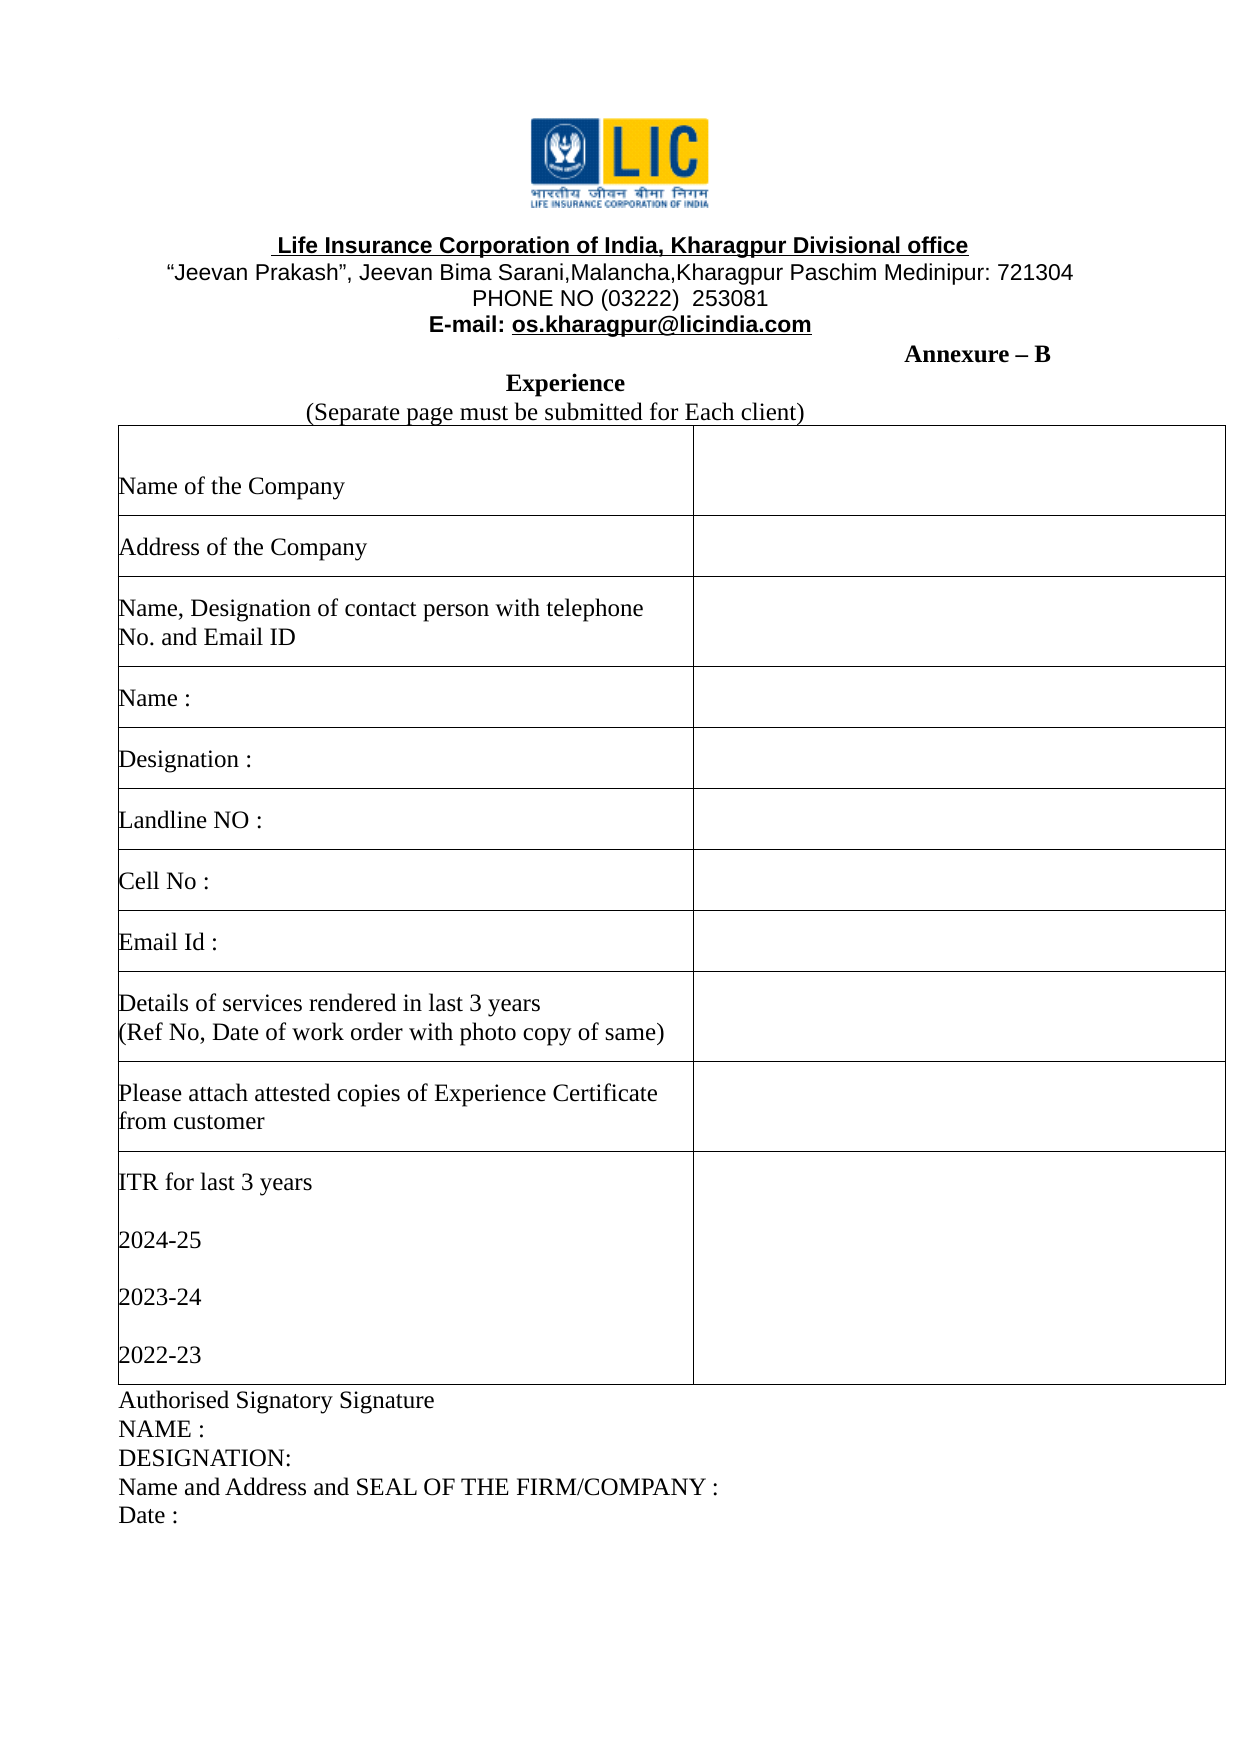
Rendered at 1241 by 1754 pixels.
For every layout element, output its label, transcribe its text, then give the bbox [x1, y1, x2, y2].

table_cell ITR for last 3 years 2024-25 2023-24 2022-23 [119, 1152, 693, 1384]
table_cell [694, 850, 1225, 910]
table_cell Landline NO : [119, 789, 693, 849]
text “Jeevan Prakash”, Jeevan Bima Sarani,Malancha,Kharagpur Paschim Medinipur: 721304 [118, 258, 1122, 285]
table_cell Please attach attested copies of Experience Certificate from customer [119, 1062, 693, 1151]
text NAME : DESIGNATION: Name and Address and SEAL OF THE FIRM/COMPANY : Date : [118, 1414, 1122, 1529]
table_cell Designation : [119, 728, 693, 788]
table_header [694, 426, 1225, 515]
table_header Name of the Company [119, 426, 693, 515]
text Experience (Separate page must be submitted for Each client) [118, 368, 1122, 425]
table_cell [694, 1152, 1225, 1384]
text Annexure – B [118, 339, 1122, 368]
table_cell [694, 516, 1225, 576]
table_cell Email Id : [119, 911, 693, 971]
table_cell Address of the Company [119, 516, 693, 576]
table_cell Name : [119, 667, 693, 727]
text PHONE NO (03222) 253081 [118, 285, 1122, 311]
table_cell [694, 911, 1225, 971]
table_cell [694, 667, 1225, 727]
text Authorised Signatory Signature [118, 1385, 1122, 1414]
table_cell Cell No : [119, 850, 693, 910]
table_cell [694, 577, 1225, 666]
text E-mail: os.kharagpur@licindia.com [118, 311, 1122, 337]
table_cell [694, 789, 1225, 849]
text Life Insurance Corporation of India, Kharagpur Divisional office [118, 232, 1122, 258]
table_cell [694, 1062, 1225, 1151]
table_cell [694, 972, 1225, 1061]
table_cell Name, Designation of contact person with telephone No. and Email ID [119, 577, 693, 666]
table_cell Details of services rendered in last 3 years (Ref No, Date of work order with photo copy of same) [119, 972, 693, 1061]
table_cell [694, 728, 1225, 788]
